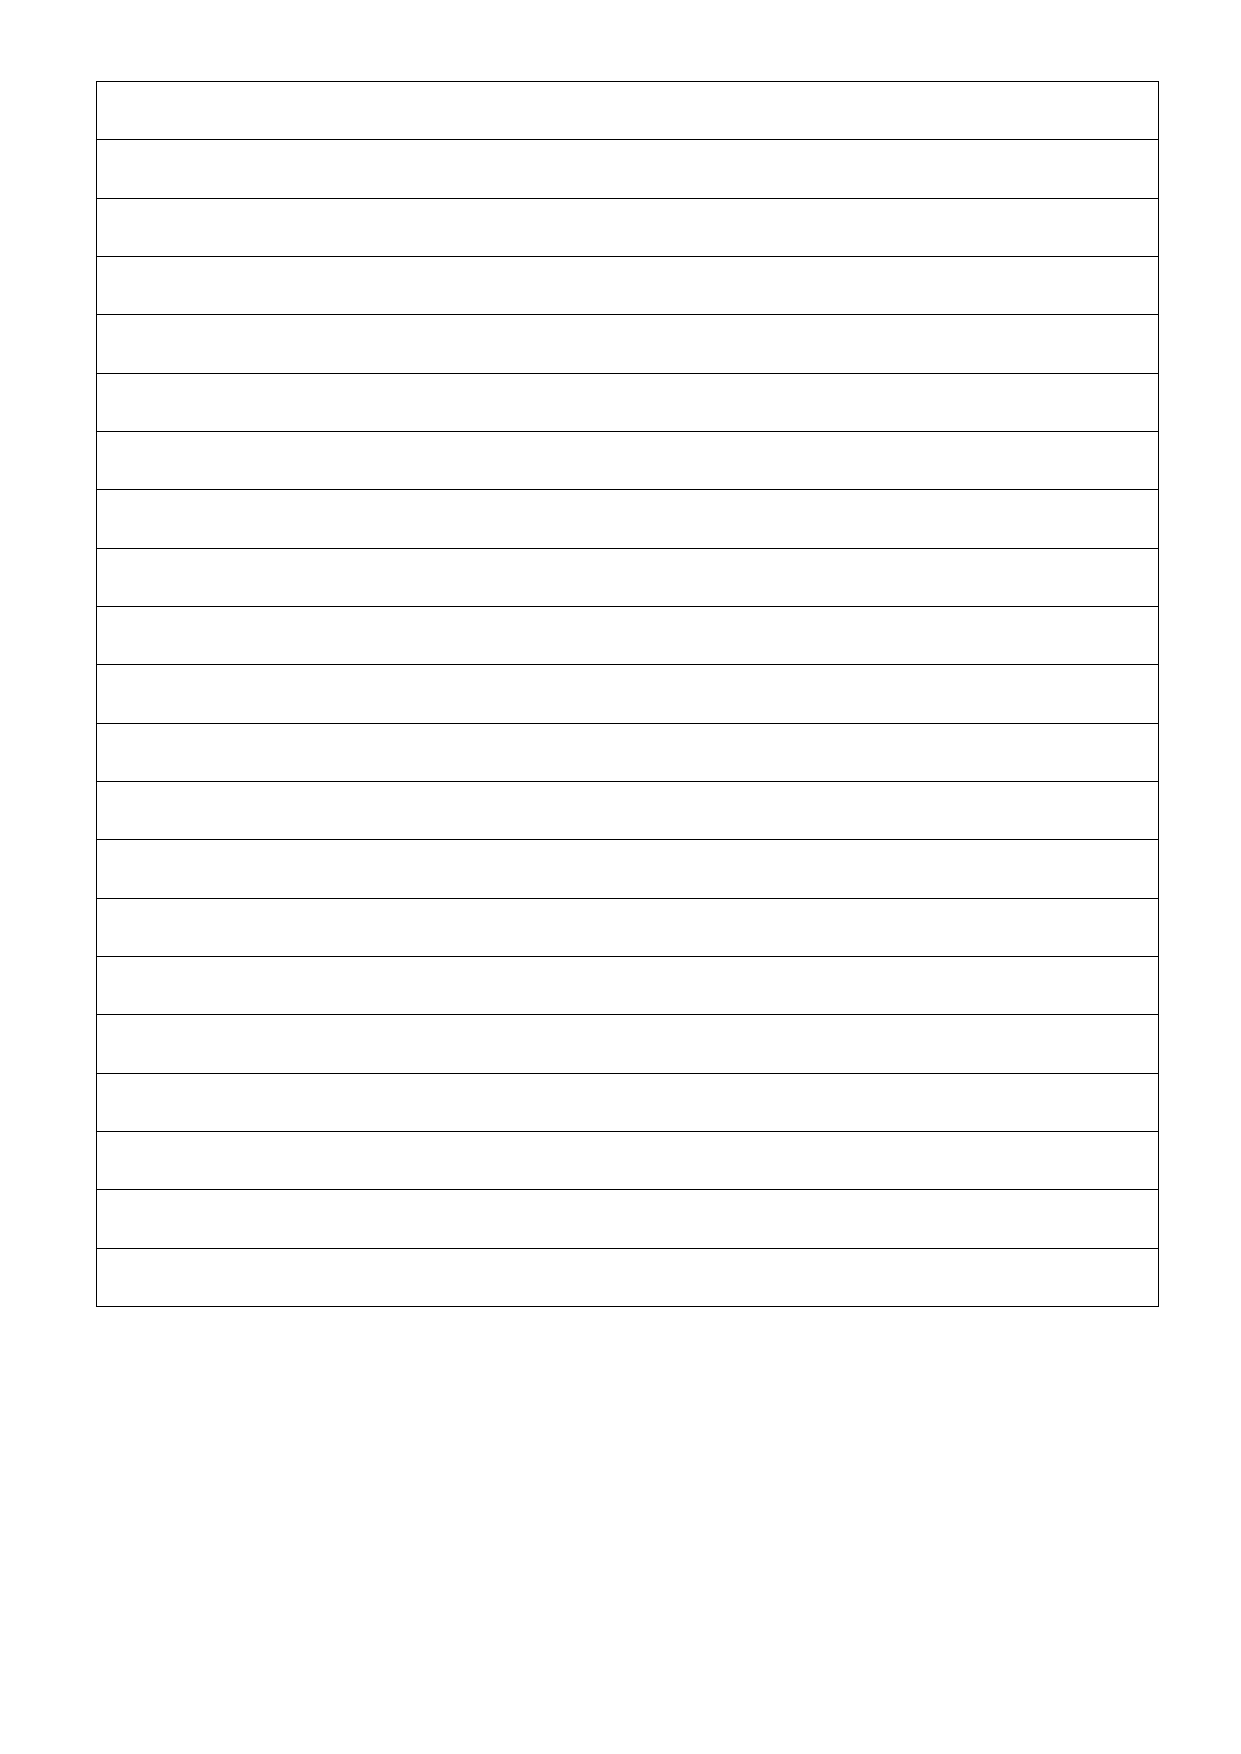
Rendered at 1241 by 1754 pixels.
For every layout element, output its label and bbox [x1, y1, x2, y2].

table_cell [97, 315, 1158, 373]
table_cell [97, 199, 1158, 256]
table_cell [97, 1015, 1158, 1073]
table_cell [97, 82, 1158, 139]
table_cell [97, 1190, 1158, 1248]
table_cell [97, 899, 1158, 956]
table_cell [97, 1074, 1158, 1131]
table_cell [97, 140, 1158, 198]
table_cell [97, 957, 1158, 1014]
table_cell [97, 549, 1158, 606]
table_cell [97, 374, 1158, 431]
table_cell [97, 607, 1158, 664]
table_cell [97, 840, 1158, 898]
table_cell [97, 257, 1158, 314]
table_cell [97, 782, 1158, 839]
table_cell [97, 490, 1158, 548]
table_cell [97, 1132, 1158, 1189]
table_cell [97, 432, 1158, 489]
table_cell [97, 724, 1158, 781]
table_cell [97, 1249, 1158, 1306]
table_cell [97, 665, 1158, 723]
